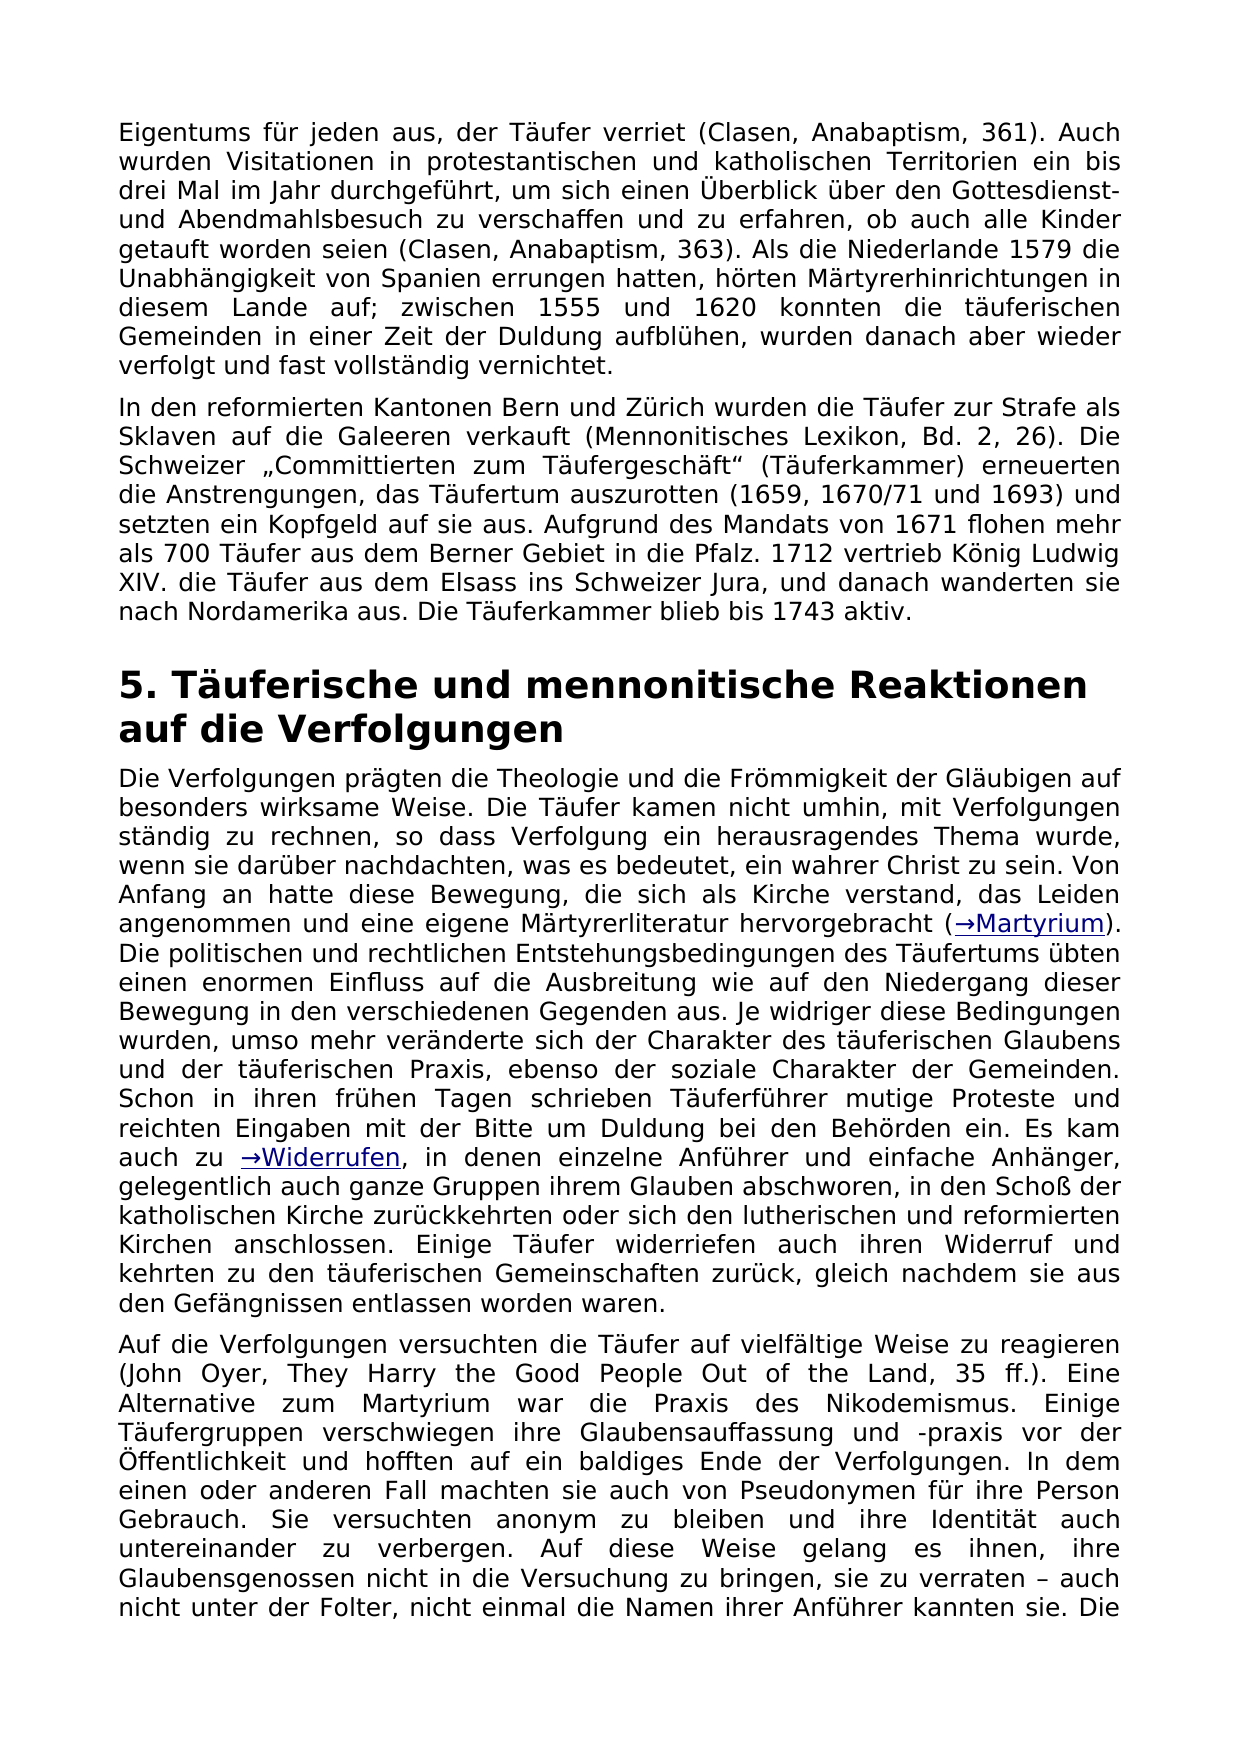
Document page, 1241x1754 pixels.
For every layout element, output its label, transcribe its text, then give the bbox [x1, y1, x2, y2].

text In den reformierten Kantonen Bern und Zürich wurden die Täufer zur Strafe als Sklaven auf die Galeeren verkauft (Mennonitisches Lexikon, Bd. 2, 26). Die Schweizer „Committierten zum Täufergeschäft“ (Täuferkammer) erneuerten die Anstrengungen, das Täufertum auszurotten (1659, 1670/71 und 1693) und setzten ein Kopfgeld auf sie aus. Aufgrund des Mandats von 1671 flohen mehr als 700 Täufer aus dem Berner Gebiet in die Pfalz. 1712 vertrieb König Ludwig XIV. die Täufer aus dem Elsass ins Schweizer Jura, und danach wanderten sie nach Nordamerika aus. Die Täuferkammer blieb bis 1743 aktiv. [118, 393, 1122, 626]
text Die Verfolgungen prägten die Theologie und die Frömmigkeit der Gläubigen auf besonders wirksame Weise. Die Täufer kamen nicht umhin, mit Verfolgungen ständig zu rechnen, so dass Verfolgung ein herausragendes Thema wurde, wenn sie darüber nachdachten, was es bedeutet, ein wahrer Christ zu sein. Von Anfang an hatte diese Bewegung, die sich als Kirche verstand, das Leiden angenommen und eine eigene Märtyrerliteratur hervorgebracht (→Martyrium). Die politischen und rechtlichen Entstehungsbedingungen des Täufertums übten einen enormen Einfluss auf die Ausbreitung wie auf den Niedergang dieser Bewegung in den verschiedenen Gegenden aus. Je widriger diese Bedingungen wurden, umso mehr veränderte sich der Charakter des täuferischen Glaubens und der täuferischen Praxis, ebenso der soziale Charakter der Gemeinden. Schon in ihren frühen Tagen schrieben Täuferführer mutige Proteste und reichten Eingaben mit der Bitte um Duldung bei den Behörden ein. Es kam auch zu →Widerrufen, in denen einzelne Anführer und einfache Anhänger, gelegentlich auch ganze Gruppen ihrem Glauben abschworen, in den Schoß der katholischen Kirche zurückkehrten oder sich den lutherischen und reformierten Kirchen anschlossen. Einige Täufer widerriefen auch ihren Widerruf und kehrten zu den täuferischen Gemeinschaften zurück, gleich nachdem sie aus den Gefängnissen entlassen worden waren. [118, 764, 1122, 1318]
text Eigentums für jeden aus, der Täufer verriet (Clasen, Anabaptism, 361). Auch wurden Visitationen in protestantischen und katholischen Territorien ein bis drei Mal im Jahr durchgeführt, um sich einen Überblick über den Gottesdienst- und Abendmahlsbesuch zu verschaffen und zu erfahren, ob auch alle Kinder getauft worden seien (Clasen, Anabaptism, 363). Als die Niederlande 1579 die Unabhängigkeit von Spanien errungen hatten, hörten Märtyrerhinrichtungen in diesem Lande auf; zwischen 1555 und 1620 konnten die täuferischen Gemeinden in einer Zeit der Duldung aufblühen, wurden danach aber wieder verfolgt und fast vollständig vernichtet. [118, 118, 1122, 381]
subtitle 5. Täuferische und mennonitische Reaktionen auf die Verfolgungen [118, 664, 1122, 751]
text Auf die Verfolgungen versuchten die Täufer auf vielfältige Weise zu reagieren (John Oyer, They Harry the Good People Out of the Land, 35 ff.). Eine Alternative zum Martyrium war die Praxis des Nikodemismus. Einige Täufergruppen verschwiegen ihre Glaubensauffassung und -praxis vor der Öffentlichkeit und hofften auf ein baldiges Ende der Verfolgungen. In dem einen oder anderen Fall machten sie auch von Pseudonymen für ihre Person Gebrauch. Sie versuchten anonym zu bleiben und ihre Identität auch untereinander zu verbergen. Auf diese Weise gelang es ihnen, ihre Glaubensgenossen nicht in die Versuchung zu bringen, sie zu verraten – auch nicht unter der Folter, nicht einmal die Namen ihrer Anführer kannten sie. Die [118, 1330, 1122, 1622]
